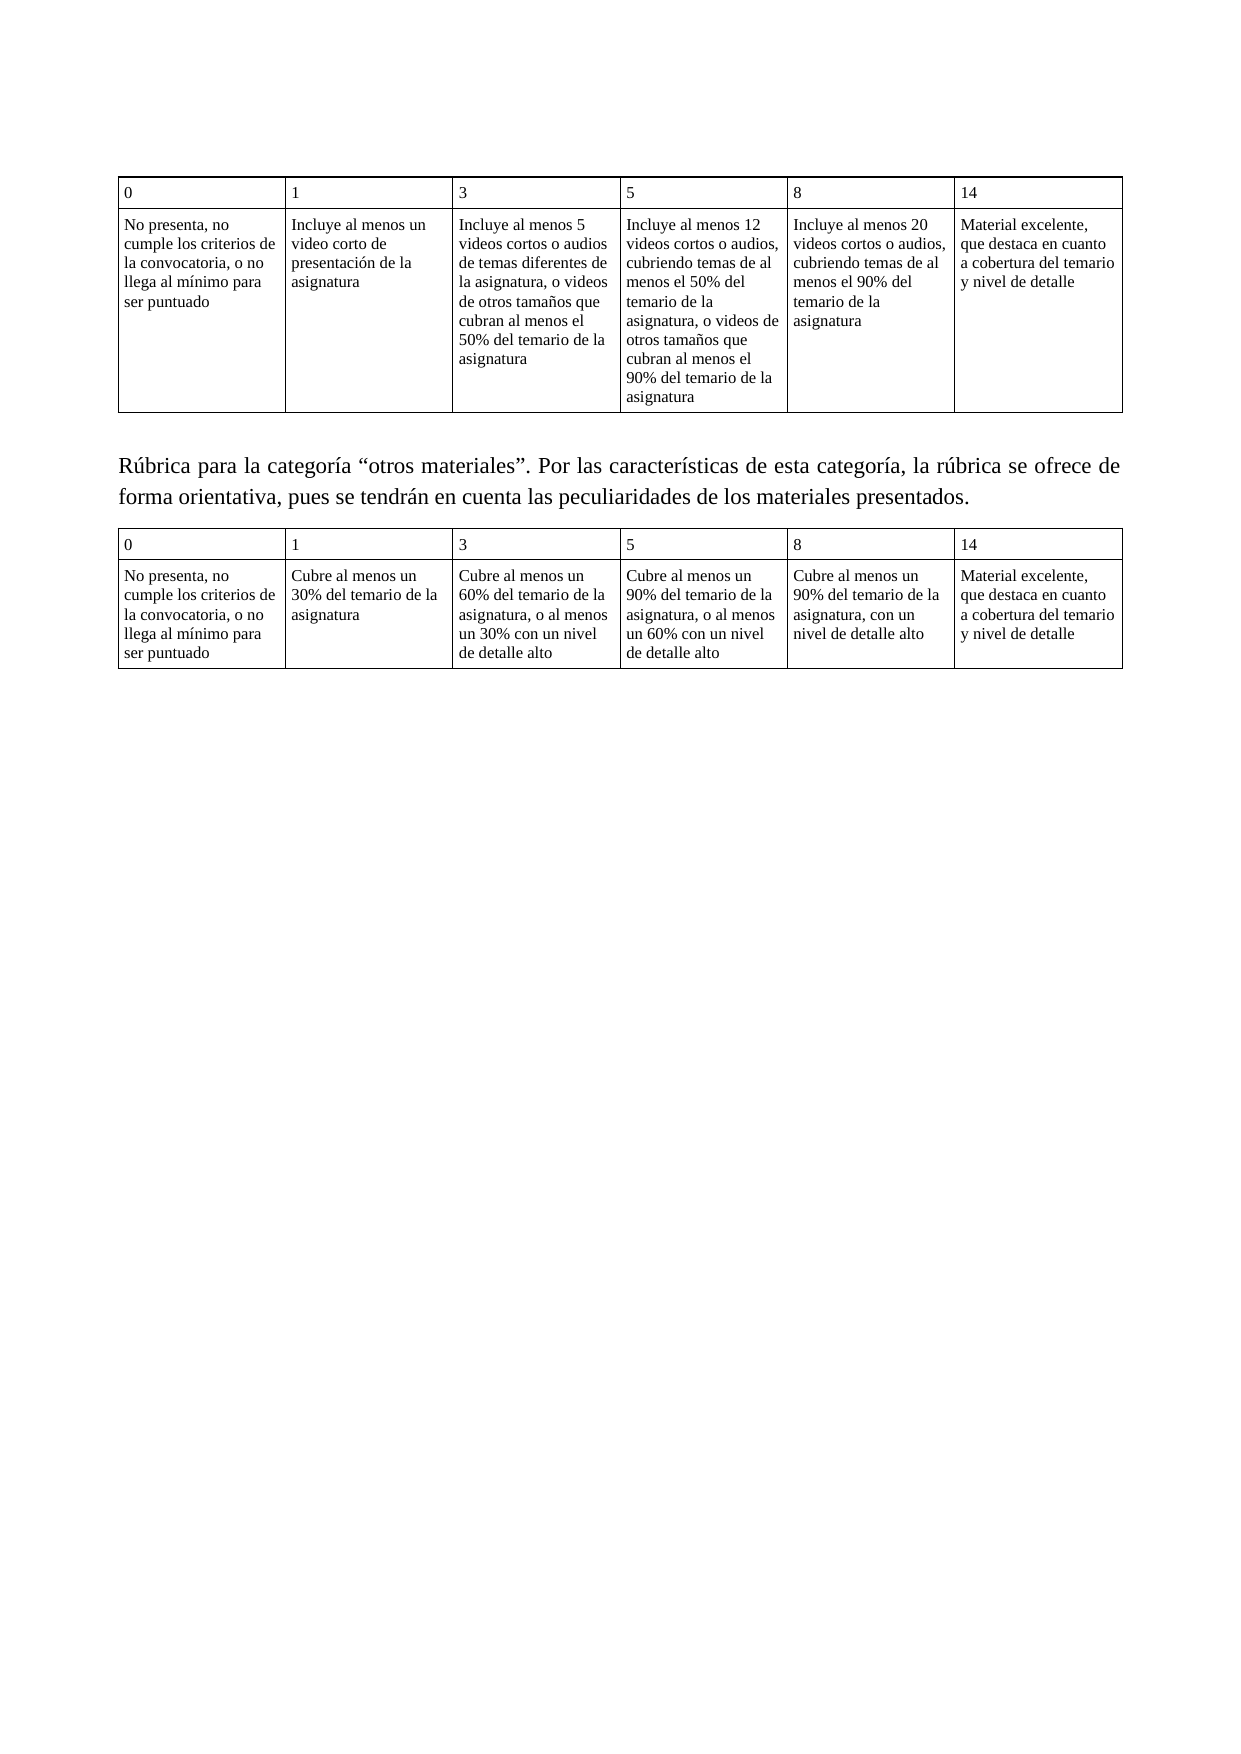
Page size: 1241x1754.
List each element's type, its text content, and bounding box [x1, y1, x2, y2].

table_cell Cubre al menos un 90% del temario de la asignatura, o al menos un 60% con un nivel de detalle alto [621, 560, 787, 668]
table_cell No presenta, no cumple los criterios de la convocatoria, o no llega al mínimo para ser puntuado [119, 560, 285, 668]
table_cell Incluye al menos 12 videos cortos o audios, cubriendo temas de al menos el 50% del temario de la asignatura, o videos de otros tamaños que cubran al menos el 90% del temario de la asignatura [621, 209, 787, 412]
table_cell Cubre al menos un 30% del temario de la asignatura [286, 560, 452, 668]
table_cell No presenta, no cumple los criterios de la convocatoria, o no llega al mínimo para ser puntuado [119, 209, 285, 412]
table_header 1 [286, 529, 452, 559]
table_header 14 [955, 178, 1122, 208]
table_cell Cubre al menos un 60% del temario de la asignatura, o al menos un 30% con un nivel de detalle alto [453, 560, 620, 668]
table_header 5 [621, 178, 787, 208]
table_cell Incluye al menos 20 videos cortos o audios, cubriendo temas de al menos el 90% del temario de la asignatura [788, 209, 954, 412]
table_cell Material excelente, que destaca en cuanto a cobertura del temario y nivel de detalle [955, 560, 1122, 668]
table_header 0 [119, 178, 285, 208]
table_header 8 [788, 178, 954, 208]
table_header 5 [621, 529, 787, 559]
table_cell Incluye al menos 5 videos cortos o audios de temas diferentes de la asignatura, o videos de otros tamaños que cubran al menos el 50% del temario de la asignatura [453, 209, 620, 412]
text Rúbrica para la categoría “otros materiales”. Por las características de esta categoría, la rúbrica se ofrece de forma orientativa, pues se tendrán en cuenta las peculiaridades de los materiales presentados. [118, 453, 1122, 509]
table_header 3 [453, 529, 620, 559]
table_header 3 [453, 178, 620, 208]
table_cell Cubre al menos un 90% del temario de la asignatura, con un nivel de detalle alto [788, 560, 954, 668]
table_header 14 [955, 529, 1122, 559]
table_header 1 [286, 178, 452, 208]
table_cell Incluye al menos un video corto de presentación de la asignatura [286, 209, 452, 412]
table_header 0 [119, 529, 285, 559]
table_header 8 [788, 529, 954, 559]
table_cell Material excelente, que destaca en cuanto a cobertura del temario y nivel de detalle [955, 209, 1122, 412]
